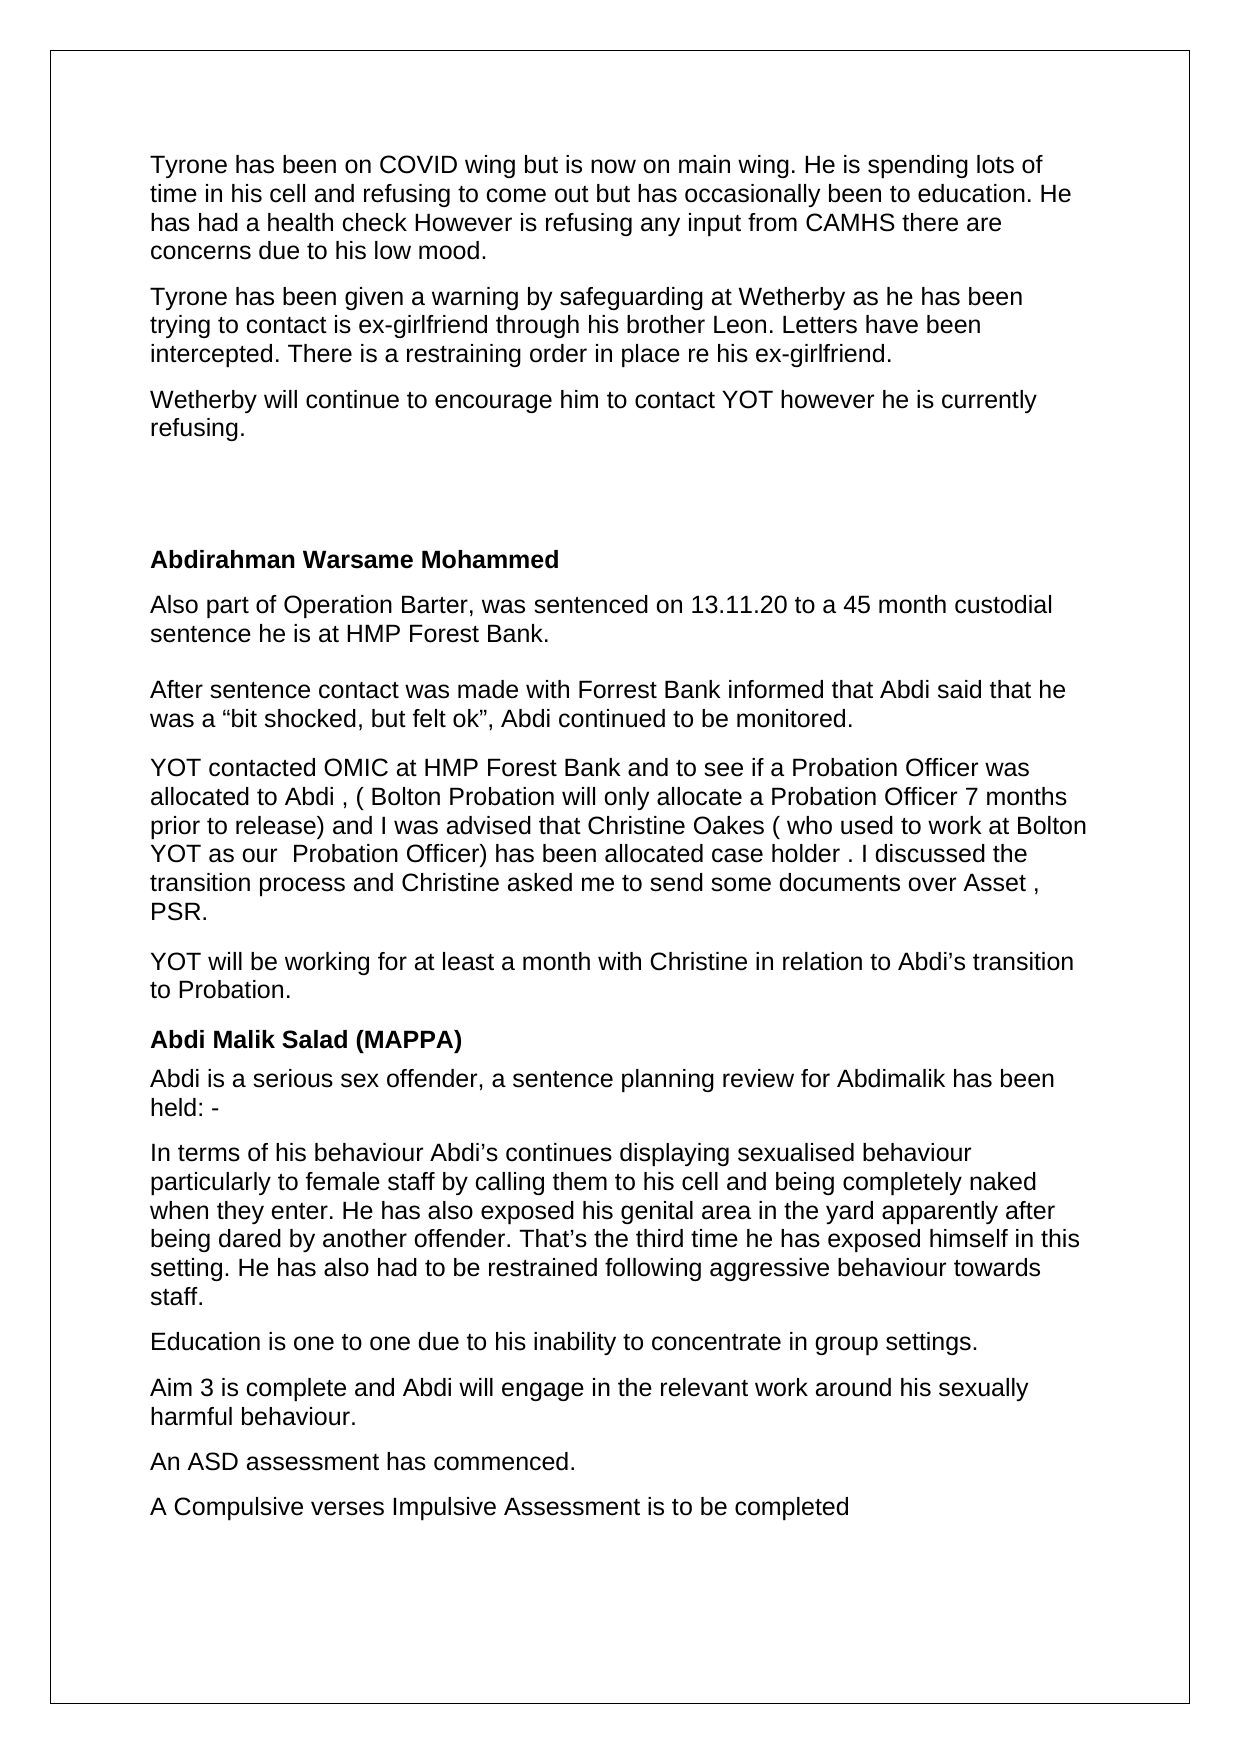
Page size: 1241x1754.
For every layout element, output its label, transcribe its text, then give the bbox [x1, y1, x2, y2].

text Education is one to one due to his inability to concentrate in group settings. [150, 1327, 1090, 1356]
text YOT contacted OMIC at HMP Forest Bank and to see if a Probation Officer was allocated to Abdi , ( Bolton Probation will only allocate a Probation Officer 7 months prior to release) and I was advised that Christine Oakes ( who used to work at Bolton YOT as our Probation Officer) has been allocated case holder . I discussed the transition process and Christine asked me to send some documents over Asset , PSR. [150, 753, 1090, 926]
text An ASD assessment has commenced. [150, 1447, 1090, 1476]
text A Compulsive verses Impulsive Assessment is to be completed [150, 1492, 1090, 1521]
text In terms of his behaviour Abdi’s continues displaying sexualised behaviour particularly to female staff by calling them to his cell and being completely naked when they enter. He has also exposed his genital area in the yard apparently after being dared by another offender. That’s the third time he has exposed himself in this setting. He has also had to be restrained following aggressive behaviour towards staff. [150, 1138, 1090, 1311]
text Abdi is a serious sex offender, a sentence planning review for Abdimalik has been held: - [150, 1064, 1090, 1121]
text Wetherby will continue to encourage him to contact YOT however he is currently refusing. [150, 384, 1090, 442]
text Aim 3 is complete and Abdi will engage in the relevant work around his sexually harmful behaviour. [150, 1373, 1090, 1430]
text YOT will be working for at least a month with Christine in relation to Abdi’s transition to Probation. [150, 946, 1090, 1004]
text After sentence contact was made with Forrest Bank informed that Abdi said that he was a “bit shocked, but felt ok”, Abdi continued to be monitored. [150, 675, 1090, 732]
text Abdirahman Warsame Mohammed [150, 545, 1090, 573]
text Tyrone has been on COVID wing but is now on main wing. He is spending lots of time in his cell and refusing to come out but has occasionally been to education. He has had a health check However is refusing any input from CAMHS there are concerns due to his low mood. [150, 150, 1090, 265]
text Also part of Operation Barter, was sentenced on 13.11.20 to a 45 month custodial sentence he is at HMP Forest Bank. [150, 590, 1090, 648]
text Tyrone has been given a warning by safeguarding at Wetherby as he has been trying to contact is ex-girlfriend through his brother Leon. Letters have been intercepted. There is a restraining order in place re his ex-girlfriend. [150, 282, 1090, 368]
text Abdi Malik Salad (MAPPA) [150, 1025, 1090, 1053]
